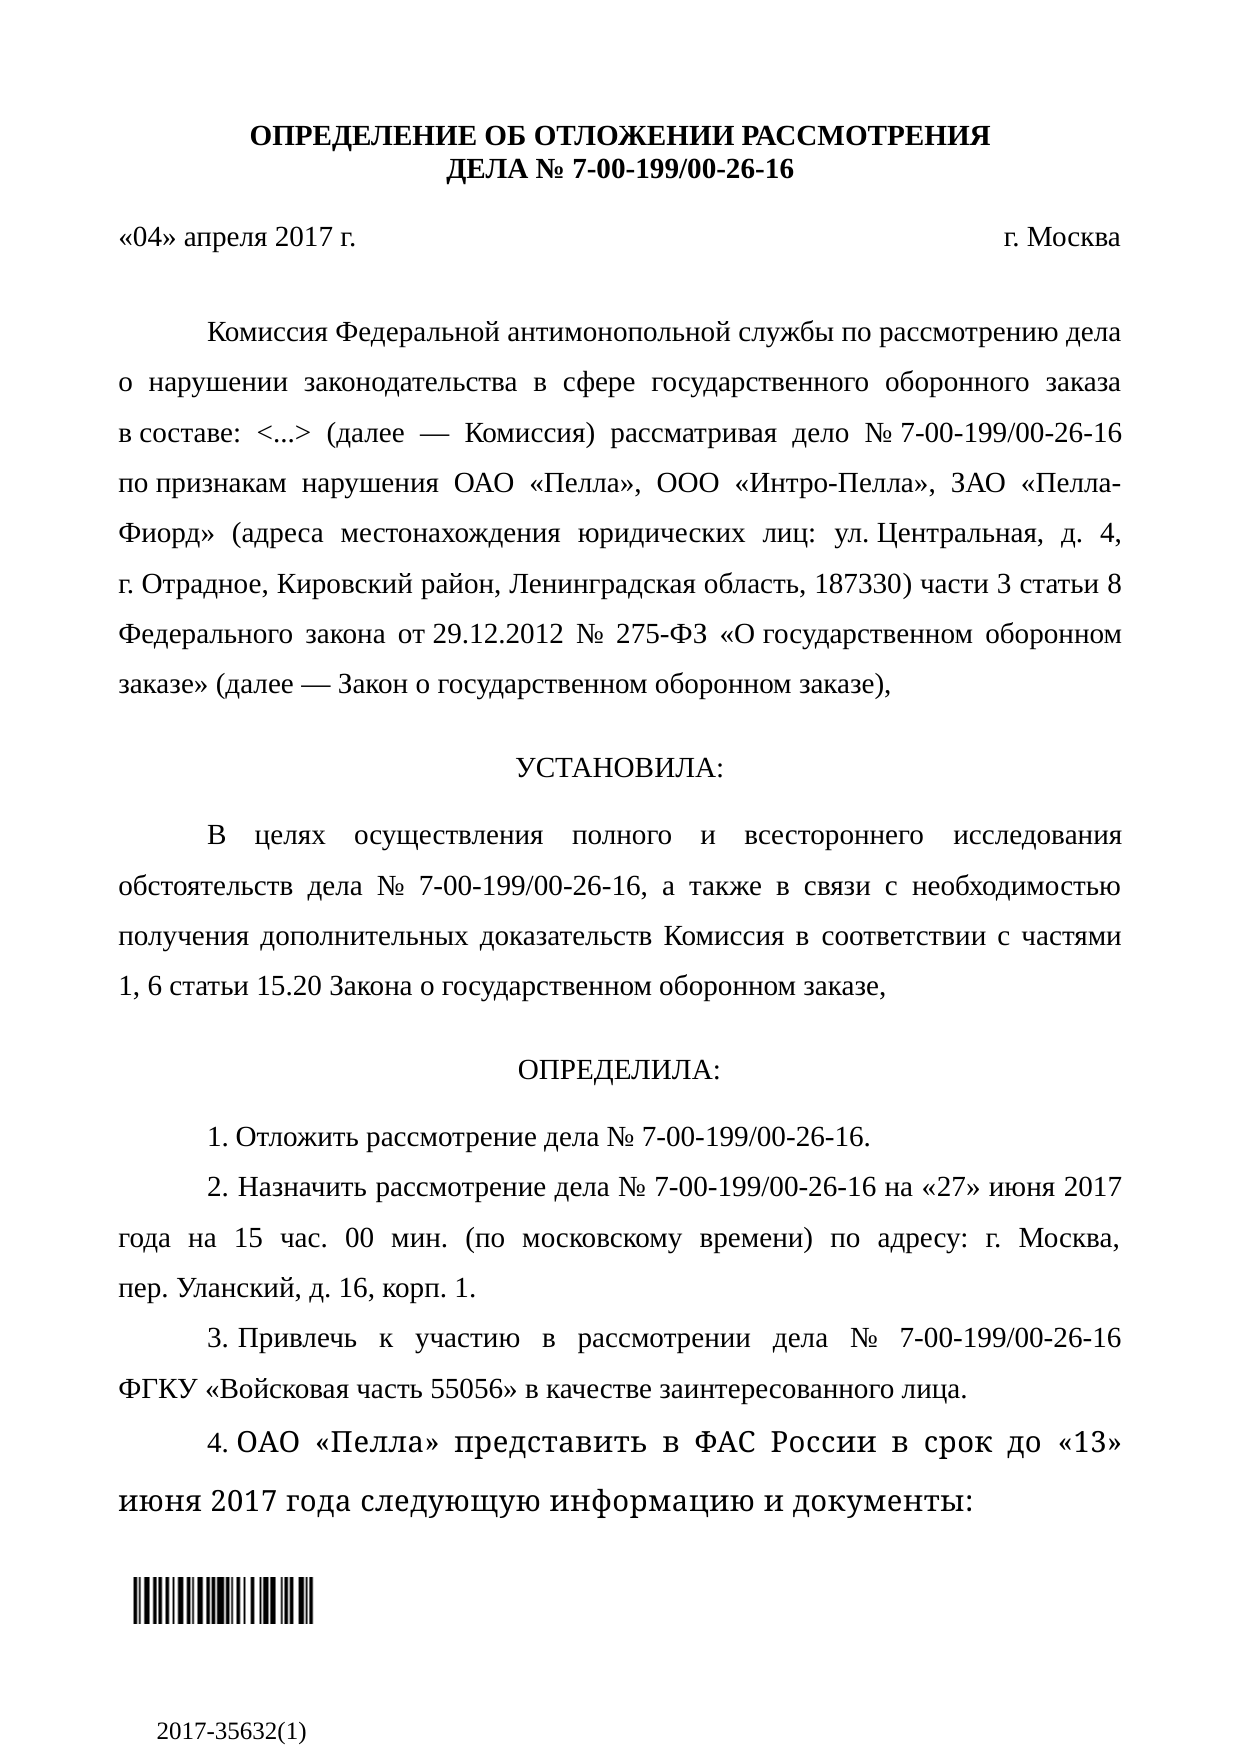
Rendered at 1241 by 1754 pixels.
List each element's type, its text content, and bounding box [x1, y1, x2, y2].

text ОПРЕДЕЛЕНИЕ ОБ ОТЛОЖЕНИИ РАССМОТРЕНИЯ [118, 118, 1122, 152]
text ОПРЕДЕЛИЛА: [116, 1052, 1122, 1086]
text 1. Отложить рассмотрение дела № 7-00-199/00-26-16. [118, 1119, 1122, 1153]
text 2. Назначить рассмотрение дела № 7-00-199/00-26-16 на «27» июня 2017 года на 15 час. 00 мин. (по московскому времени) по адресу: г. Москва, пер. Уланский, д. 16, корп. 1. [118, 1169, 1122, 1304]
picture [118, 1577, 331, 1624]
text Комиссия Федеральной антимонопольной службы по рассмотрению дела о нарушении законодательства в сфере государственного оборонного заказа в составе: <...> (далее — Комиссия) рассматривая дело № 7-00-199/00-26-16 по признакам нарушения ОАО «Пелла», ООО «Интро-Пелла», ЗАО «Пелла-Фиорд» (адреса местонахождения юридических лиц: ул. Центральная, д. 4, г. Отрадное, Кировский район, Ленинградская область, 187330) части 3 статьи 8 Федерального закона от 29.12.2012 № 275-ФЗ «О государственном оборонном заказе» (далее — Закон о государственном оборонном заказе), [118, 314, 1122, 700]
text «04» апреля 2017 г. г. Москва [118, 219, 1122, 257]
text ДЕЛА № 7-00-199/00-26-16 [118, 152, 1122, 185]
text В целях осуществления полного и всестороннего исследования обстоятельств дела № 7-00-199/00-26-16, а также в связи с необходимостью получения дополнительных доказательств Комиссия в соответствии с частями 1, 6 статьи 15.20 Закона о государственном оборонном заказе, [118, 817, 1122, 1002]
list ОАО «Пелла» представить в ФАС России в срок до «13» июня 2017 года следующую информацию и документы: [118, 1421, 1122, 1520]
text 3. Привлечь к участию в рассмотрении дела № 7-00-199/00-26-16 ФГКУ «Войсковая часть 55056» в качестве заинтересованного лица. [118, 1321, 1122, 1404]
text УСТАНОВИЛА: [117, 750, 1122, 784]
